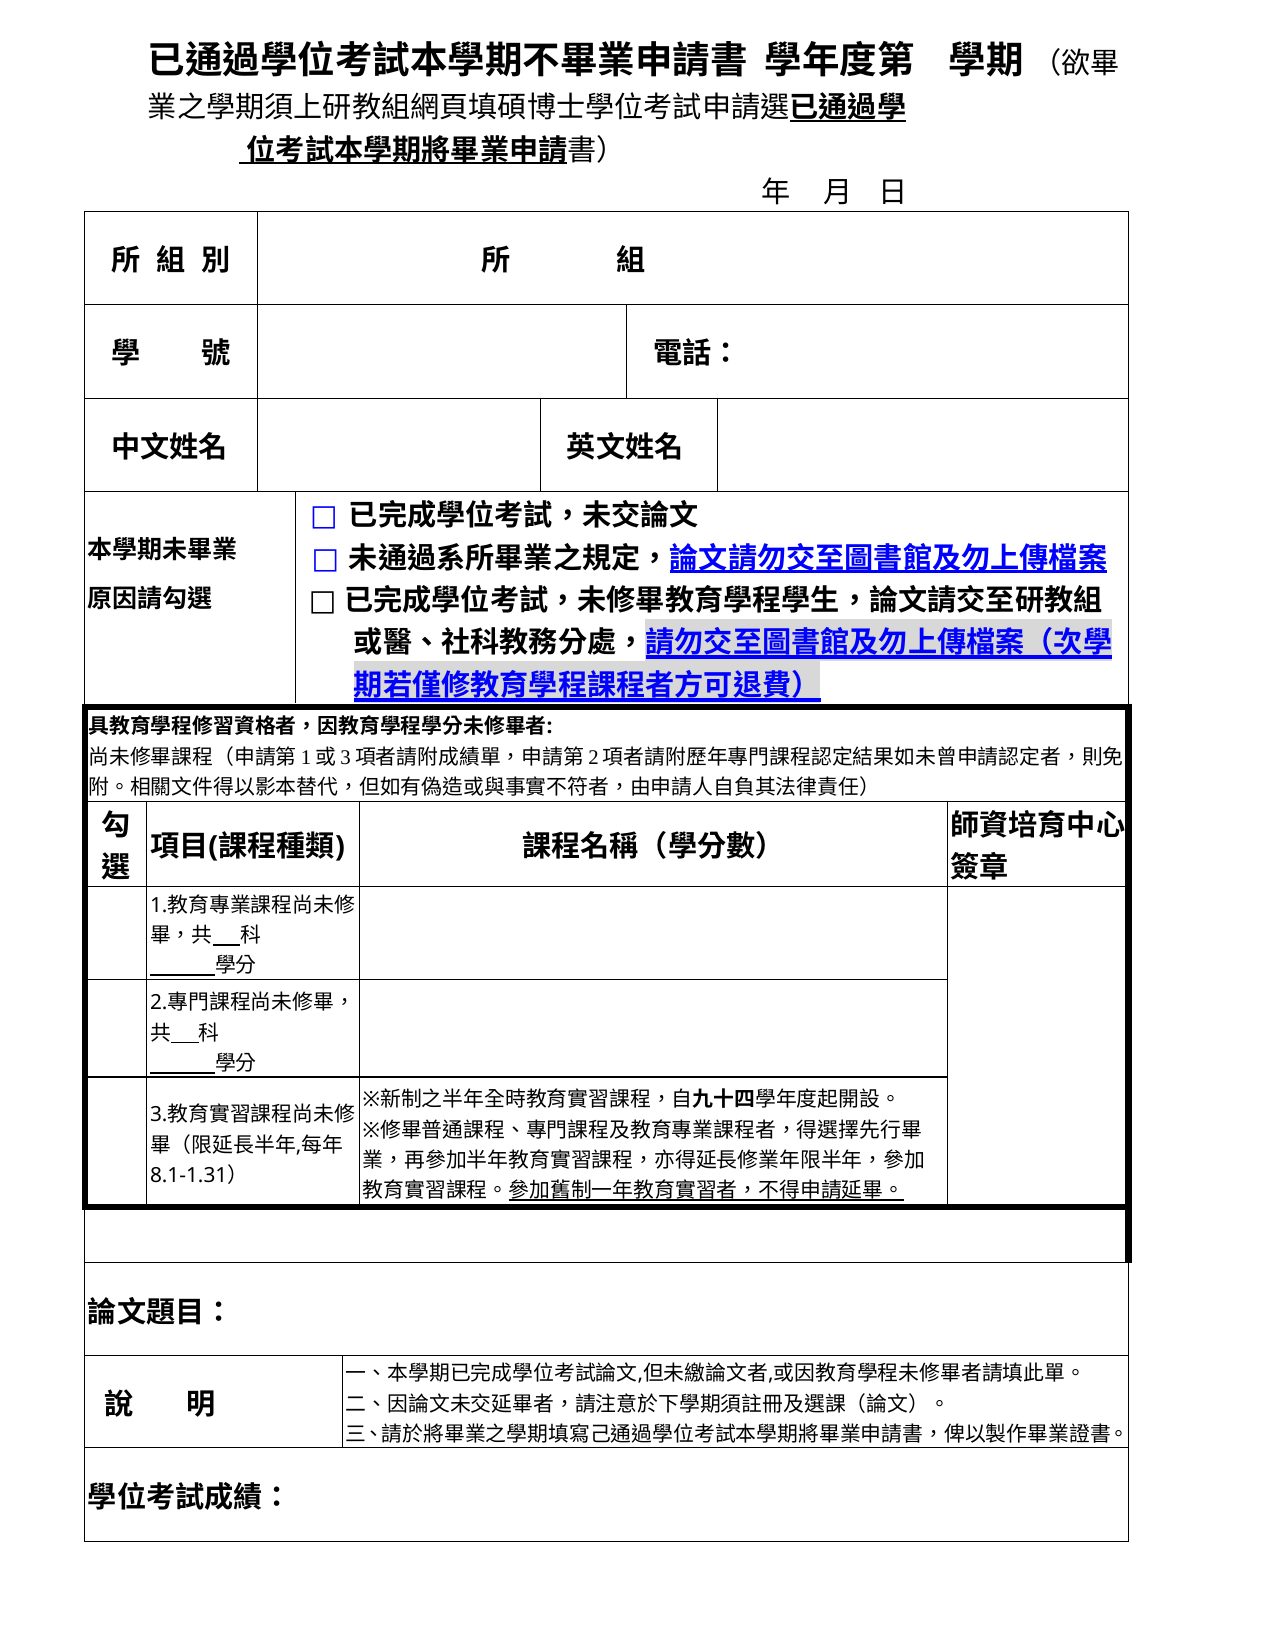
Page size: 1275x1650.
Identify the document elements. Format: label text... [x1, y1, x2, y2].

text 年 月 日 [148, 168, 1127, 211]
table_cell 論文題目： [85, 1263, 1128, 1355]
table_cell 2.專門課程尚未修畢，共 科 學分 [147, 980, 359, 1076]
table_cell [948, 887, 1125, 1204]
table_cell 3.教育實習課程尚未修畢（限延長半年,每年8.1-1.31） [147, 1078, 359, 1204]
table_cell ※新制之半年全時教育實習課程，自九十四學年度起開設。 ※修畢普通課程、專門課程及教育專業課程者，得選擇先行畢業，再參加半年教育實習課程，亦得延長修業年限半年，參加教育實習課程。參加舊制一年教育實習者，不得申請延畢。 [360, 1078, 947, 1204]
table_cell [718, 399, 1128, 491]
table_header 所組別 [85, 212, 257, 304]
table_cell 勾選 [88, 802, 146, 886]
table_cell 電話： [627, 305, 1128, 397]
table_cell 一、本學期已完成學位考試論文,但未繳論文者,或因教育學程未修畢者請填此單。 二、因論文未交延畢者，請注意於下學期須註冊及選課（論文）。 三、請於將畢業之學期填寫己通過學位考試本學期將畢業申請書，俾以製作畢業證書。 [343, 1356, 1128, 1447]
table_cell 學位考試成績： [85, 1448, 1128, 1541]
table_header 所 組 [258, 212, 1128, 304]
table_cell [88, 887, 146, 979]
table_cell [88, 1078, 146, 1204]
text 已通過學位考試本學期不畢業申請書 學年度第 學期 （欲畢業之學期須上研教組網頁填碩博士學位考試申請選已通過學 [148, 29, 1127, 126]
table_cell [360, 887, 947, 979]
text 位考試本學期將畢業申請書） [148, 126, 1127, 168]
table_cell 說 明 [85, 1356, 342, 1447]
table_cell 本學期未畢業 原因請勾選 [85, 492, 295, 703]
table_cell 學號 [85, 305, 257, 397]
table_cell 項目(課程種類) [147, 802, 359, 886]
table_cell 中文姓名 [85, 399, 257, 491]
table_cell [258, 399, 540, 491]
table_header 具教育學程修習資格者，因教育學程學分未修畢者: 尚未修畢課程（申請第1或3項者請附成績單，申請第2項者請附歷年專門課程認定結果如未曾申請認定者，則免附。相關文件得以影本替代，但如有偽造或與事實不符者，由申請人自負其法律責任） [88, 710, 1125, 801]
table_cell [85, 1210, 1125, 1262]
table_cell 英文姓名 [541, 399, 717, 491]
table_cell 課程名稱（學分數） [360, 802, 947, 886]
table_cell [258, 305, 626, 397]
table_cell 1.教育專業課程尚未修畢，共 科 學分 [147, 887, 359, 979]
table_cell 師資培育中心簽章 [948, 802, 1125, 886]
table_cell 已完成學位考試，未交論文 未通過系所畢業之規定，論文請勿交至圖書館及勿上傳檔案 □ 已完成學位考試，未修畢教育學程學生，論文請交至研教組或醫、社科教務分處，請勿交至圖書館及勿上傳檔案（次學期若僅修教育學程課程者方可退費） [296, 492, 1128, 703]
table_cell [360, 980, 947, 1076]
table_cell [88, 980, 146, 1076]
